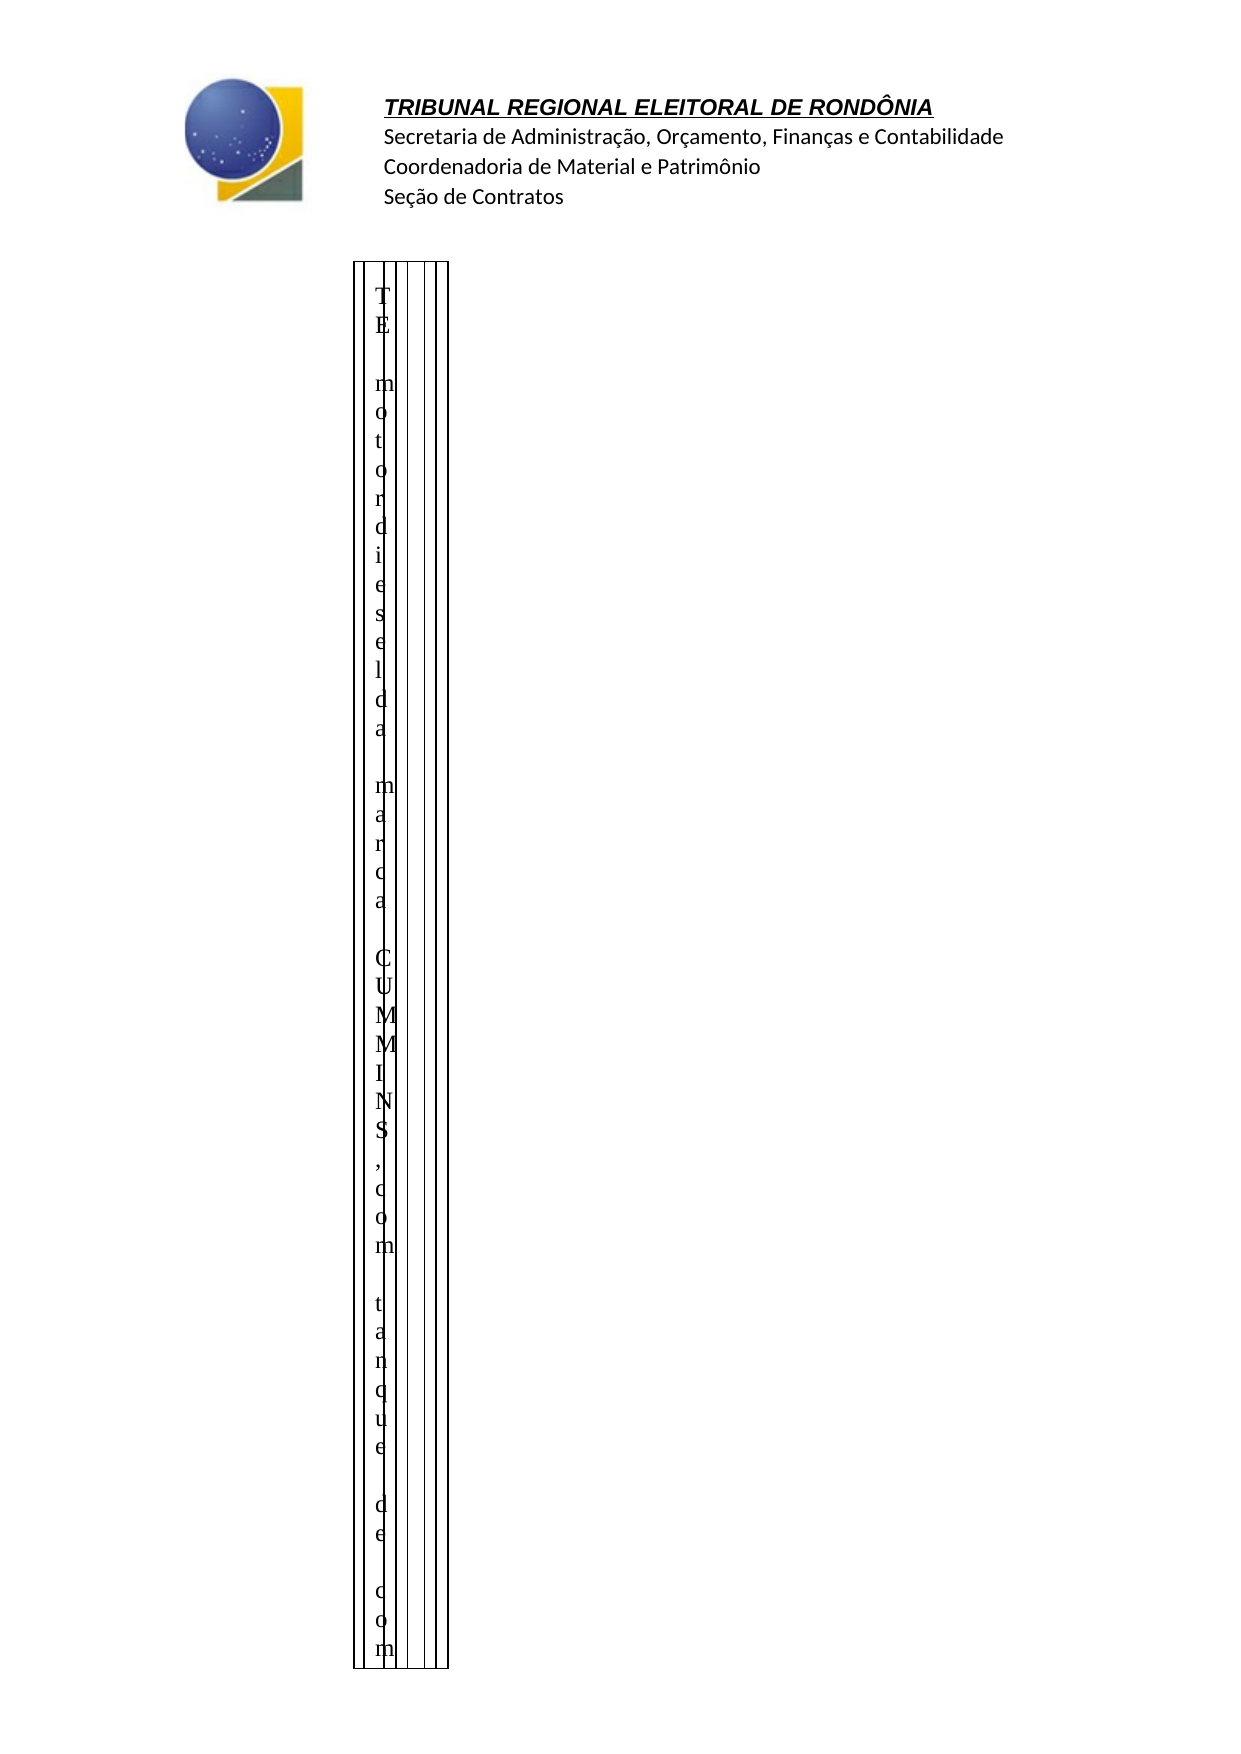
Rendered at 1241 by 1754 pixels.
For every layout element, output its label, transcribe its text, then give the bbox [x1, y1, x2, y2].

table_cell 1.489,85 [425, 262, 435, 1668]
table_cell 1 [408, 262, 424, 1668]
table_cell 7716 [385, 262, 395, 1668]
table_cell 1.4 - Grupo Motor Gerador de 500KVA, regime de funcionamento 220/380 , com partida e comutação automática, de fabricação da GERAFORTE motor diesel da marca CUMMINS, com tanque de combustível de 500 L e módulo de sinalização e alarme, controlador DSE 8620, localizado no Edifício Sede. [365, 262, 383, 1668]
table_cell 01 [355, 262, 363, 1668]
table_cell UND [397, 262, 407, 1668]
table_cell 1.489,85 [437, 262, 447, 1668]
